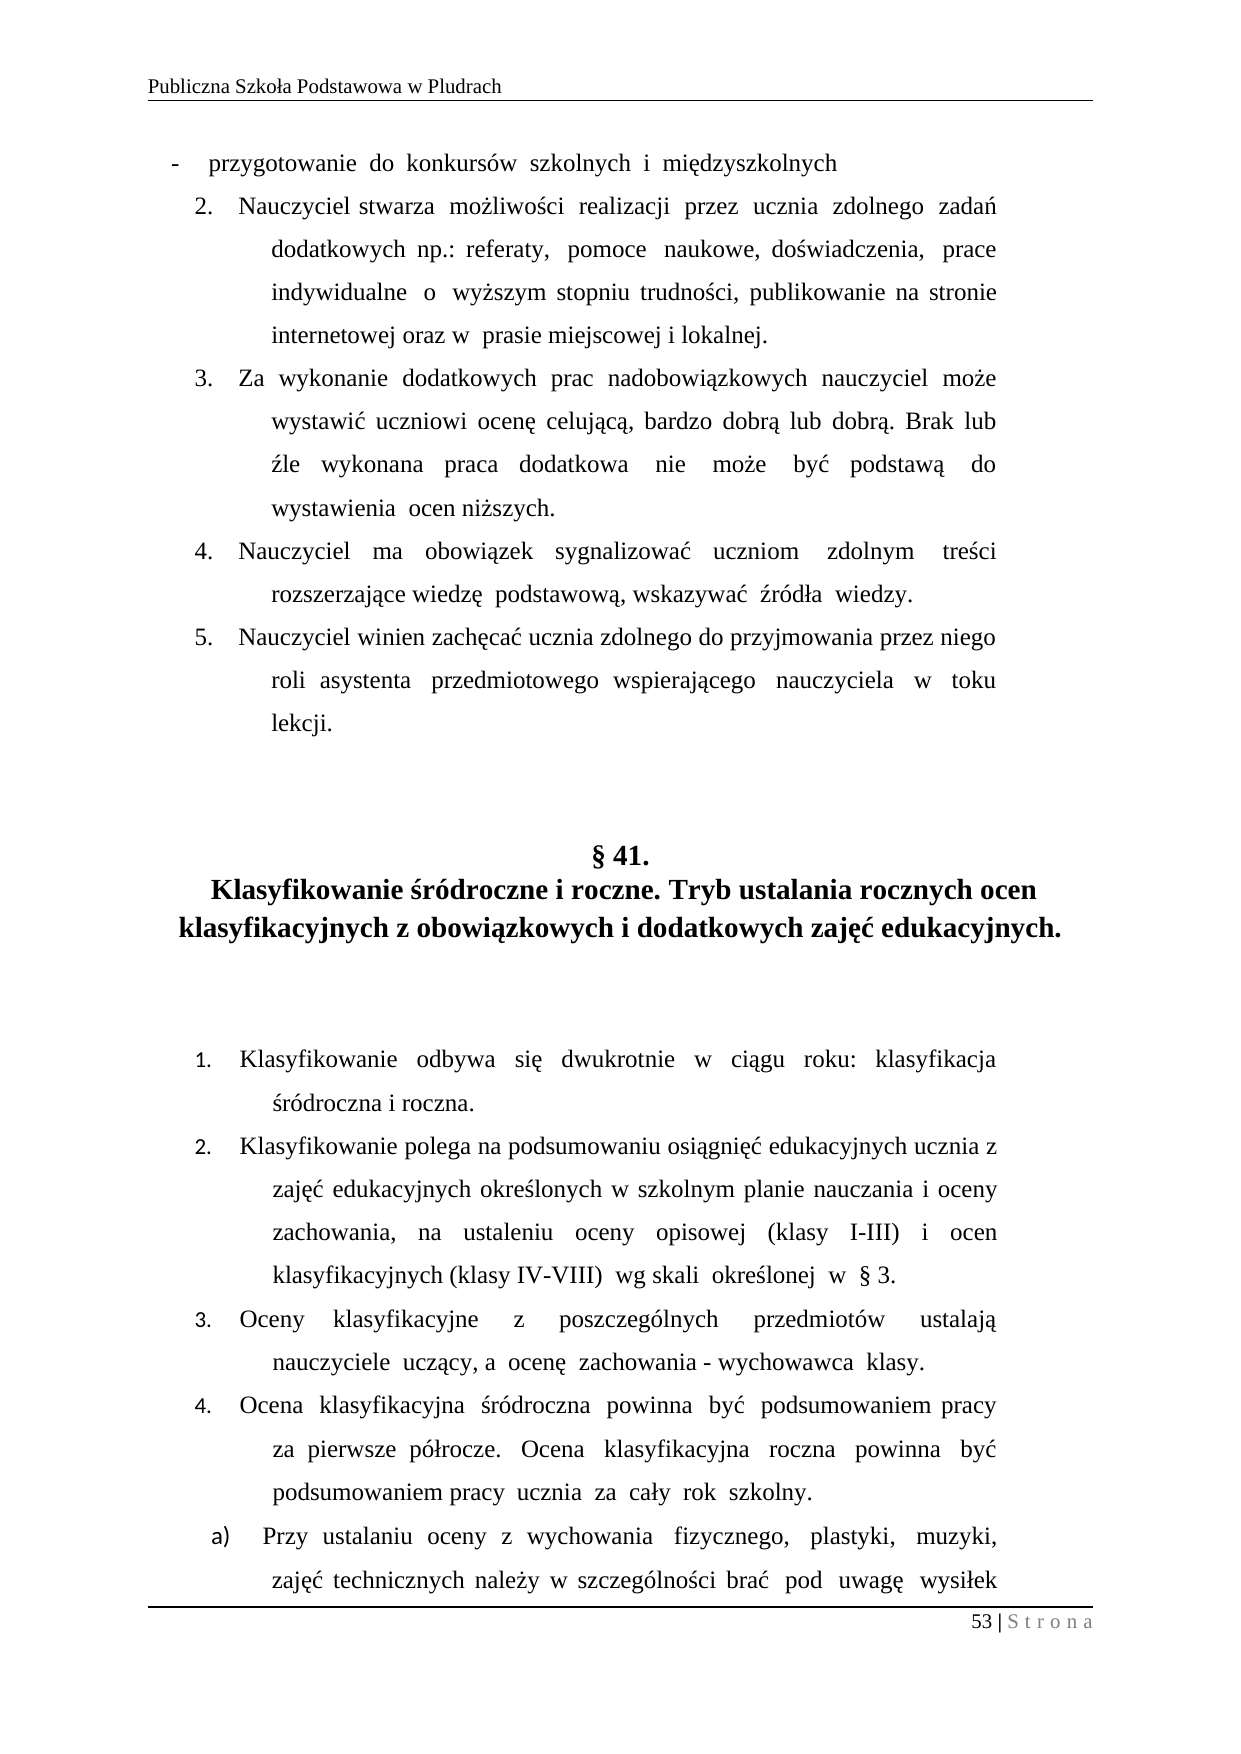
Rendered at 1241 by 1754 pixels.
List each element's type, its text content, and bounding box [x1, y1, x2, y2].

list przygotowanie do konkursów szkolnych i międzyszkolnych [171, 148, 1093, 176]
list Klasyfikowanie odbywa się dwukrotnie w ciągu roku: klasyfikacja śródroczna i roczna. [194, 1044, 996, 1117]
text Klasyfikowanie śródroczne i roczne. Tryb ustalania rocznych ocen klasyfikacyjnych z obowiązkowych i dodatkowych zajęć edukacyjnych. [148, 872, 1093, 944]
list Nauczyciel stwarza możliwości realizacji przez ucznia zdolnego zadań dodatkowych np.: referaty, pomoce naukowe, doświadczenia, prace indywidualne o wyższym stopniu trudności, publikowanie na stronie internetowej oraz w prasie miejscowej i lokalnej. [194, 191, 997, 349]
list Oceny klasyfikacyjne z poszczególnych przedmiotów ustalają nauczyciele uczący, a ocenę zachowania - wychowawca klasy. [194, 1304, 996, 1376]
list Przy ustalaniu oceny z wychowania fizycznego, plastyki, muzyki, zajęć technicznych należy w szczególności brać pod uwagę wysiłek [211, 1520, 997, 1594]
text § 41. [148, 838, 1093, 872]
list Ocena klasyfikacyjna śródroczna powinna być podsumowaniem pracy za pierwsze półrocze. Ocena klasyfikacyjna roczna powinna być podsumowaniem pracy ucznia za cały rok szkolny. [194, 1390, 996, 1506]
list Za wykonanie dodatkowych prac nadobowiązkowych nauczyciel może wystawić uczniowi ocenę celującą, bardzo dobrą lub dobrą. Brak lub źle wykonana praca dodatkowa nie może być podstawą do wystawienia ocen niższych. [194, 363, 996, 521]
list Klasyfikowanie polega na podsumowaniu osiągnięć edukacyjnych ucznia z zajęć edukacyjnych określonych w szkolnym planie nauczania i oceny zachowania, na ustaleniu oceny opisowej (klasy I-III) i ocen klasyfikacyjnych (klasy IV-VIII) wg skali określonej w § 3. [194, 1131, 997, 1289]
list Nauczyciel winien zachęcać ucznia zdolnego do przyjmowania przez niego roli asystenta przedmiotowego wspierającego nauczyciela w toku lekcji. [194, 622, 996, 737]
list Nauczyciel ma obowiązek sygnalizować uczniom zdolnym treści rozszerzające wiedzę podstawową, wskazywać źródła wiedzy. [194, 536, 997, 608]
